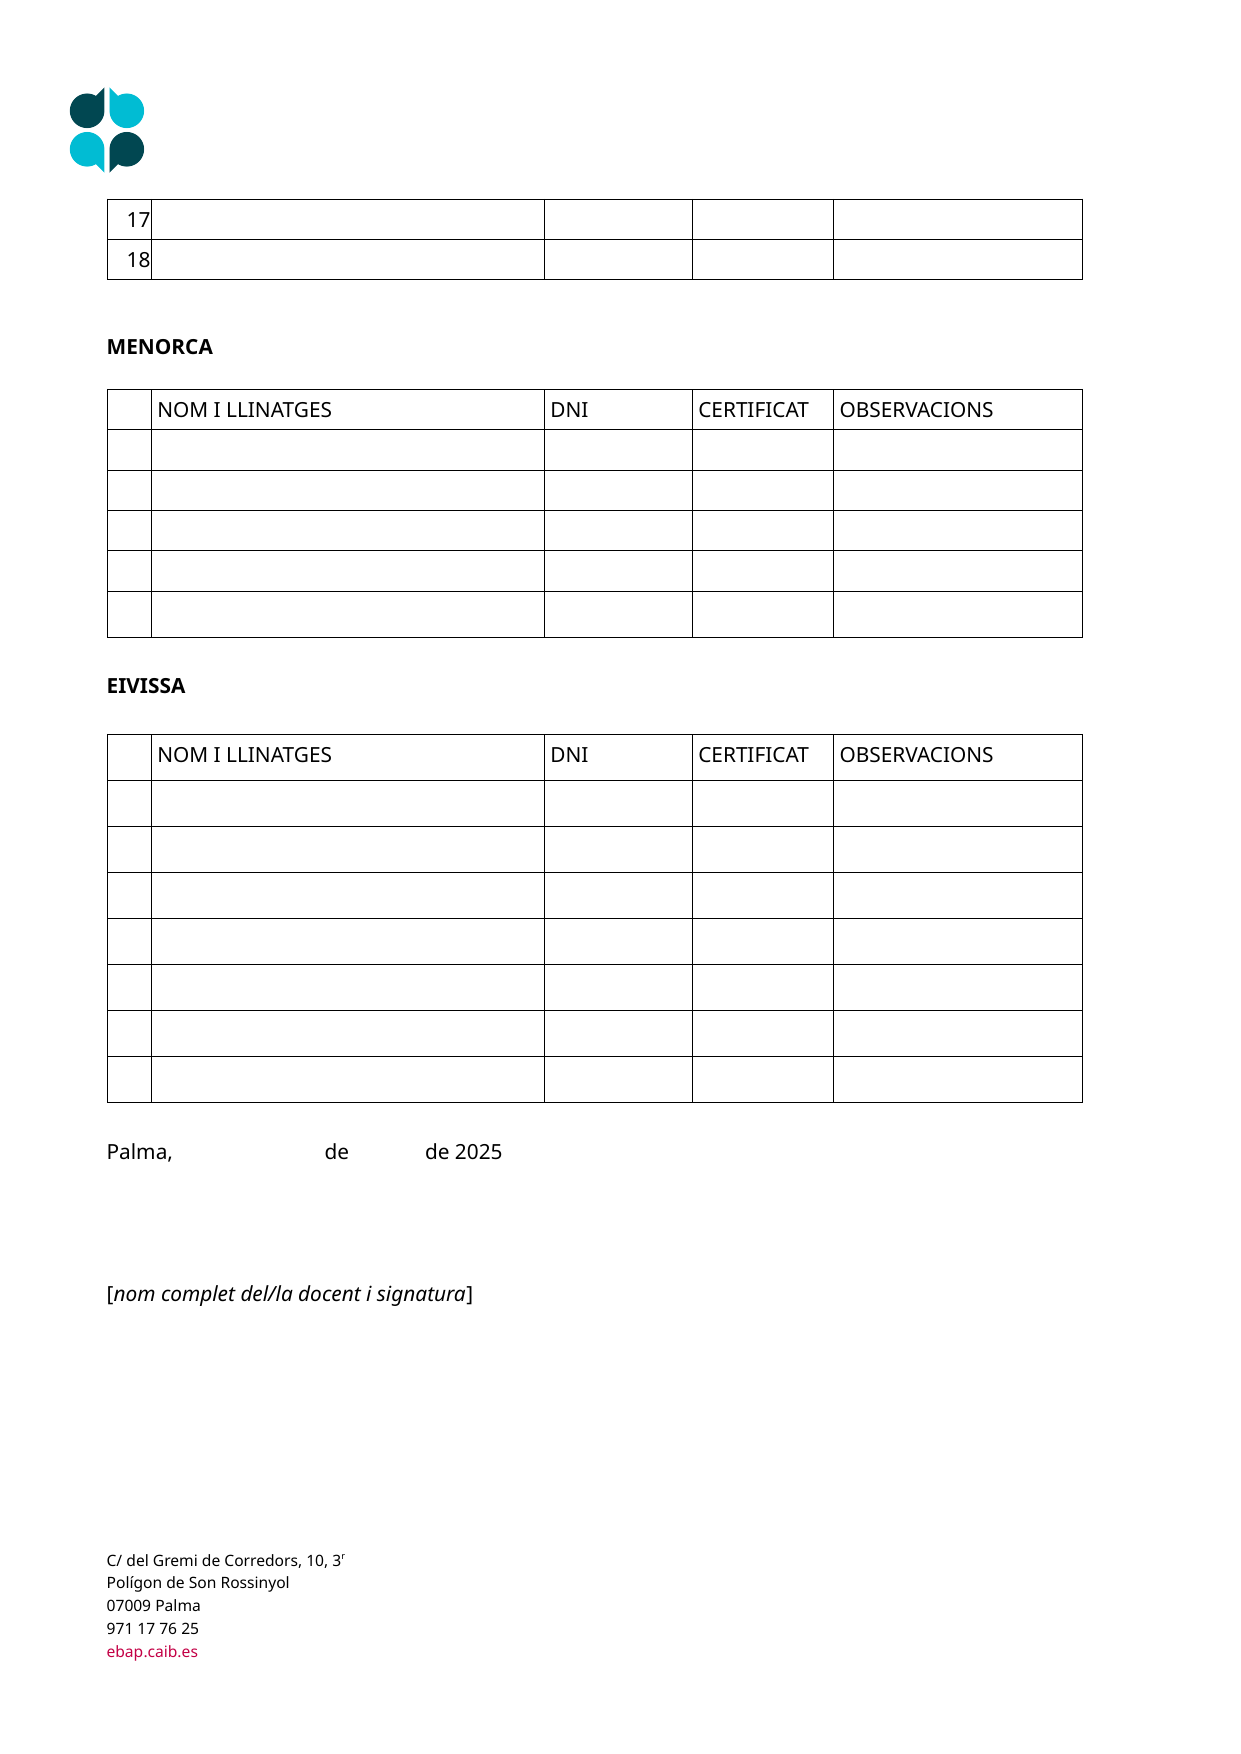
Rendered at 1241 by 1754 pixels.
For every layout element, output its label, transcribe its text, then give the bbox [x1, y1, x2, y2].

table_header CERTIFICAT [693, 735, 833, 780]
table_cell [108, 551, 151, 591]
table_cell 17 [108, 200, 151, 239]
table_header DNI [545, 390, 692, 429]
table_cell [834, 471, 1082, 510]
table_cell [152, 827, 544, 872]
table_cell [108, 1011, 151, 1056]
table_cell [152, 511, 544, 550]
table_header [108, 735, 151, 780]
table_header OBSERVACIONS [834, 735, 1082, 780]
table_cell [108, 781, 151, 826]
table_cell [693, 919, 833, 964]
table_cell [152, 965, 544, 1010]
table_header NOM I LLINATGES [152, 390, 544, 429]
table_cell [545, 592, 692, 637]
table_cell [545, 430, 692, 469]
table_cell [545, 240, 692, 279]
table_cell [693, 200, 833, 239]
picture [53, 76, 161, 184]
table_cell [152, 200, 544, 239]
table_cell [834, 873, 1082, 918]
table_cell [152, 919, 544, 964]
table_cell [545, 200, 692, 239]
text [nom complet del/la docent i signatura] [106, 1279, 1134, 1307]
table_cell [834, 240, 1082, 279]
table_cell [152, 551, 544, 591]
table_cell [545, 965, 692, 1010]
table_cell [693, 430, 833, 469]
table_cell [693, 511, 833, 550]
table_cell [834, 781, 1082, 826]
table_cell [545, 873, 692, 918]
table_cell [693, 471, 833, 510]
table_cell [834, 1011, 1082, 1056]
table_cell [545, 551, 692, 591]
table_cell [834, 827, 1082, 872]
table_cell [834, 965, 1082, 1010]
table_cell [152, 1057, 544, 1102]
table_cell [693, 873, 833, 918]
table_cell [834, 551, 1082, 591]
table_header OBSERVACIONS [834, 390, 1082, 429]
table_cell [152, 873, 544, 918]
table_cell [152, 592, 544, 637]
table_cell [108, 965, 151, 1010]
table_header [108, 390, 151, 429]
table_cell [834, 200, 1082, 239]
table_cell [108, 873, 151, 918]
table_cell [545, 1011, 692, 1056]
table_cell 18 [108, 240, 151, 279]
table_cell [693, 965, 833, 1010]
table_cell [545, 919, 692, 964]
table_header DNI [545, 735, 692, 780]
table_cell [108, 471, 151, 510]
table_cell [545, 511, 692, 550]
table_cell [693, 1011, 833, 1056]
table_header NOM I LLINATGES [152, 735, 544, 780]
table_cell [152, 1011, 544, 1056]
table_cell [108, 511, 151, 550]
table_cell [108, 592, 151, 637]
table_cell [693, 551, 833, 591]
table_cell [152, 430, 544, 469]
table_cell [545, 471, 692, 510]
table_cell [152, 781, 544, 826]
table_header CERTIFICAT [693, 390, 833, 429]
table_cell [108, 919, 151, 964]
table_cell [545, 781, 692, 826]
table_cell [834, 1057, 1082, 1102]
text Palma, de de 2025 [106, 1137, 1134, 1165]
table_cell [834, 919, 1082, 964]
table_cell [693, 781, 833, 826]
table_cell [834, 430, 1082, 469]
text EIVISSA [106, 671, 1134, 700]
table_cell [693, 592, 833, 637]
text MENORCA [106, 332, 1134, 360]
table_cell [108, 827, 151, 872]
table_cell [834, 592, 1082, 637]
table_cell [108, 1057, 151, 1102]
table_cell [545, 1057, 692, 1102]
table_cell [834, 511, 1082, 550]
table_cell [545, 827, 692, 872]
table_cell [152, 240, 544, 279]
table_cell [693, 827, 833, 872]
table_cell [108, 430, 151, 469]
table_cell [693, 240, 833, 279]
table_cell [693, 1057, 833, 1102]
table_cell [152, 471, 544, 510]
